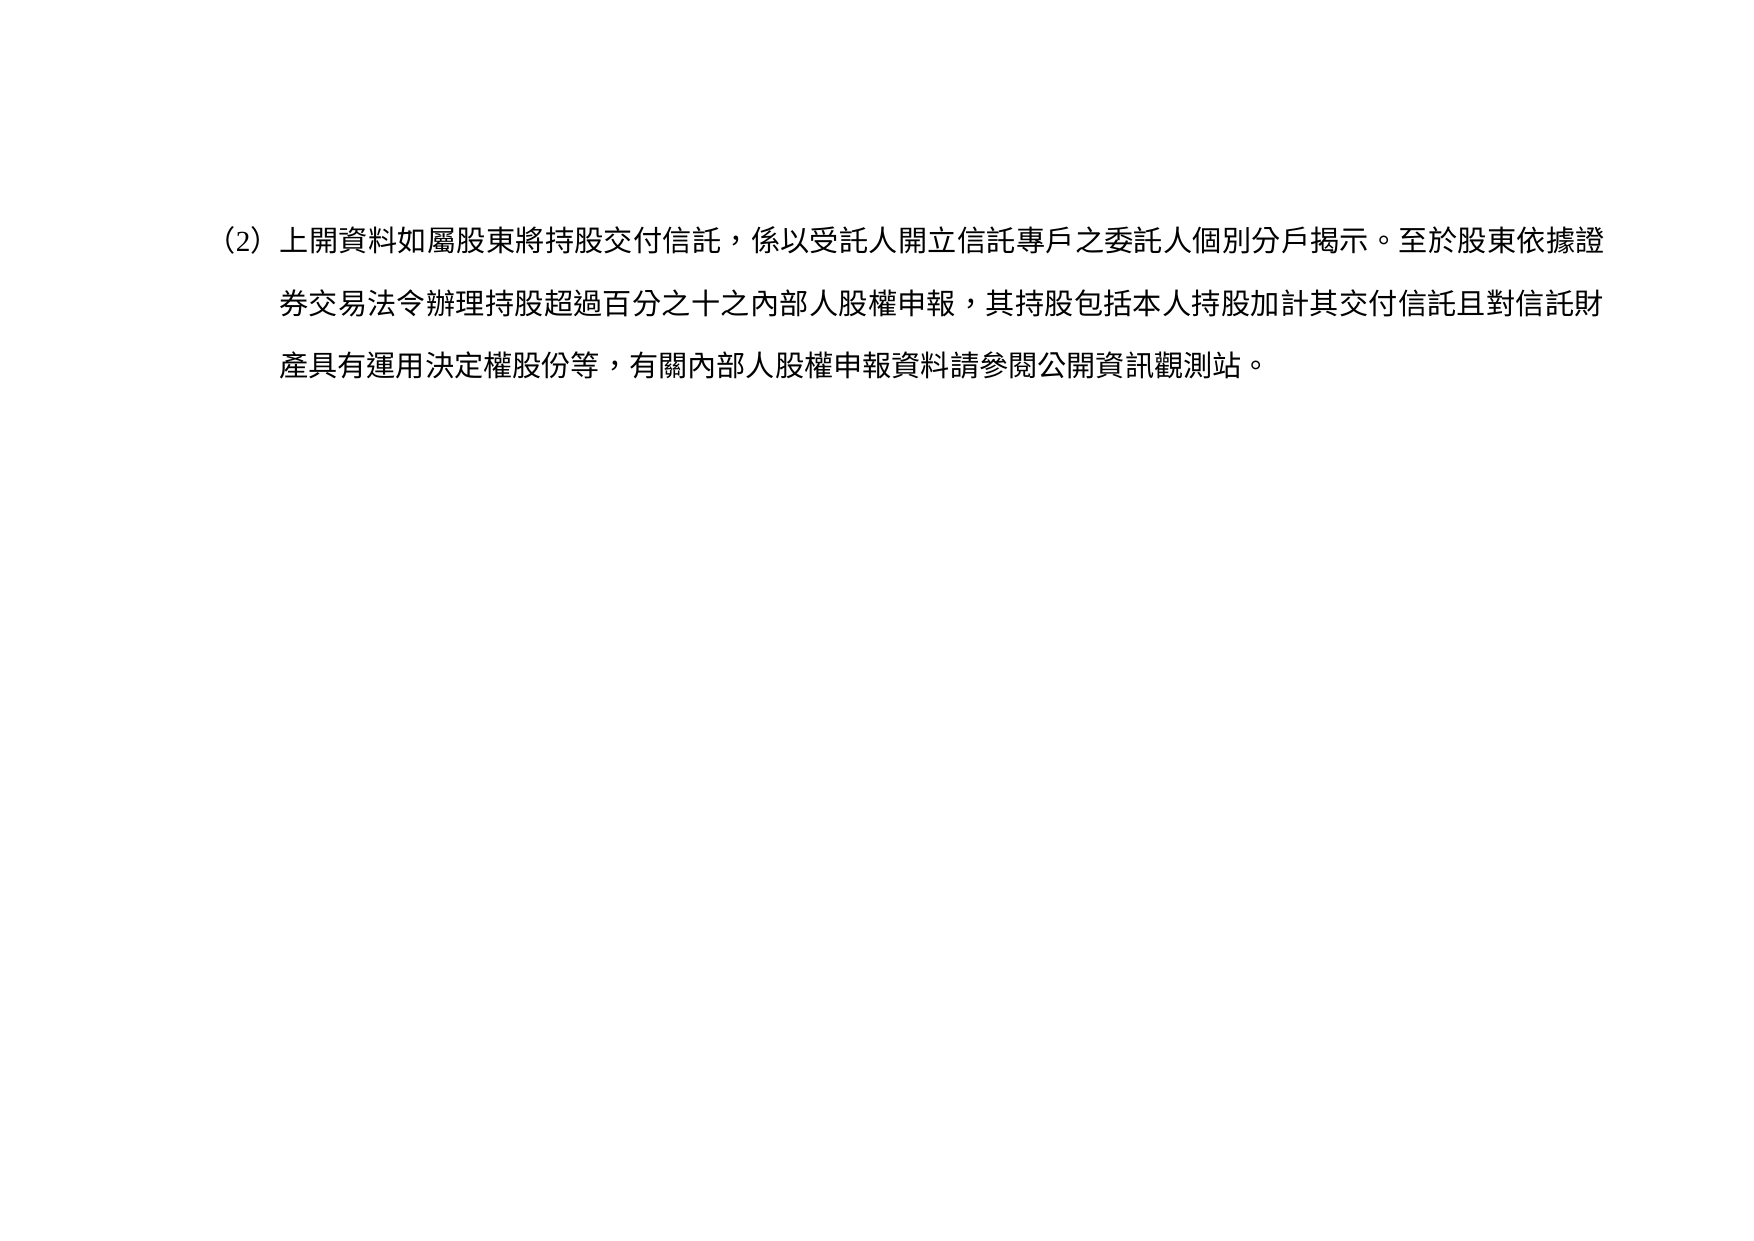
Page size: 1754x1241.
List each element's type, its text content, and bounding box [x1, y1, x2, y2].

text （2）上開資料如屬股東將持股交付信託，係以受託人開立信託專戶之委託人個別分戶揭示。至於股東依據證券交易法令辦理持股超過百分之十之內部人股權申報，其持股包括本人持股加計其交付信託且對信託財產具有運用決定權股份等，有關內部人股權申報資料請參閱公開資訊觀測站。 [206, 197, 1606, 385]
